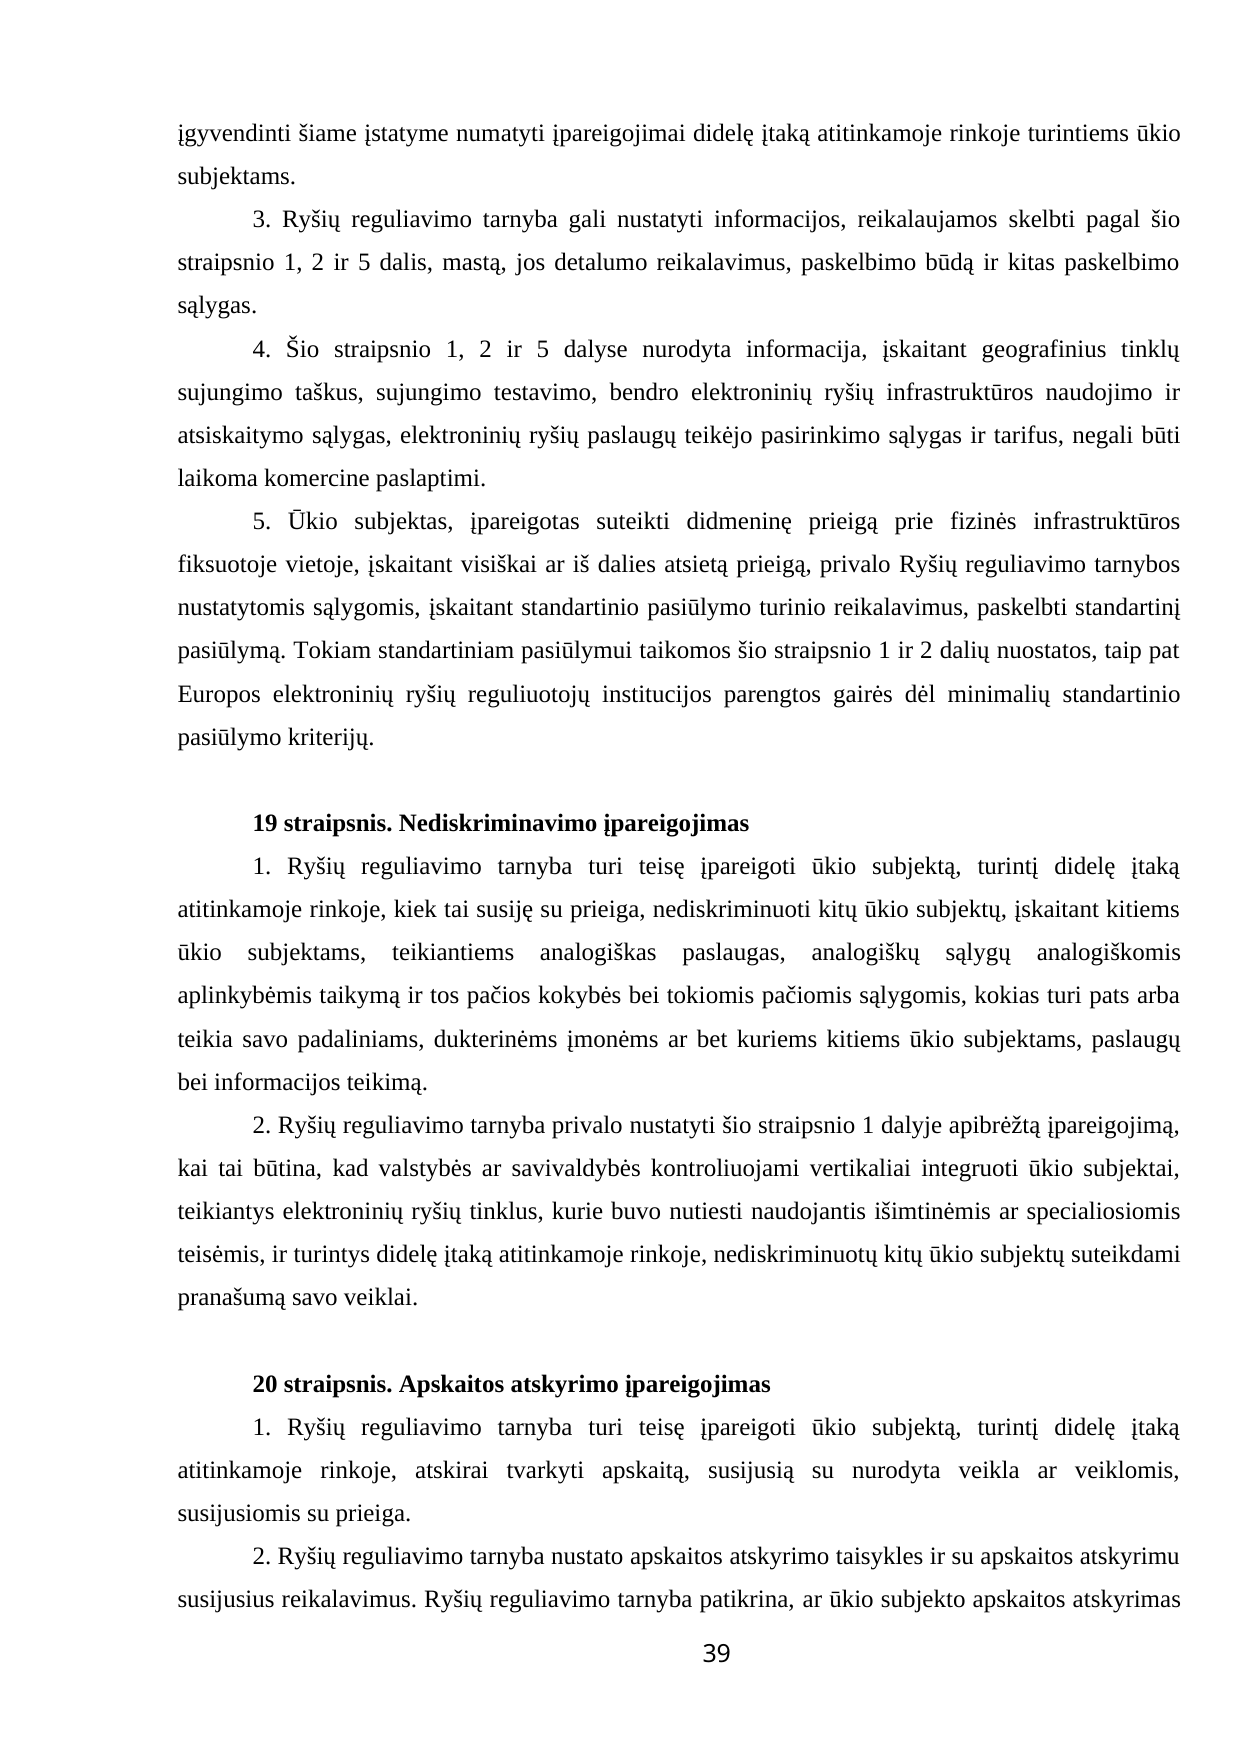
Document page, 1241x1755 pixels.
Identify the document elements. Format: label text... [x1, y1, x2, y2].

text įgyvendinti šiame įstatyme numatyti įpareigojimai didelę įtaką atitinkamoje rinkoje turintiems ūkio subjektams. [177, 118, 1181, 190]
text 2. Ryšių reguliavimo tarnyba privalo nustatyti šio straipsnio 1 dalyje apibrėžtą įpareigojimą, kai tai būtina, kad valstybės ar savivaldybės kontroliuojami vertikaliai integruoti ūkio subjektai, teikiantys elektroninių ryšių tinklus, kurie buvo nutiesti naudojantis išimtinėmis ar specialiosiomis teisėmis, ir turintys didelę įtaką atitinkamoje rinkoje, nediskriminuotų kitų ūkio subjektų suteikdami pranašumą savo veiklai. [177, 1110, 1181, 1311]
text 4. Šio straipsnio 1, 2 ir 5 dalyse nurodyta informacija, įskaitant geografinius tinklų sujungimo taškus, sujungimo testavimo, bendro elektroninių ryšių infrastruktūros naudojimo ir atsiskaitymo sąlygas, elektroninių ryšių paslaugų teikėjo pasirinkimo sąlygas ir tarifus, negali būti laikoma komercine paslaptimi. [177, 334, 1181, 492]
text 5. Ūkio subjektas, įpareigotas suteikti didmeninę prieigą prie fizinės infrastruktūros fiksuotoje vietoje, įskaitant visiškai ar iš dalies atsietą prieigą, privalo Ryšių reguliavimo tarnybos nustatytomis sąlygomis, įskaitant standartinio pasiūlymo turinio reikalavimus, paskelbti standartinį pasiūlymą. Tokiam standartiniam pasiūlymui taikomos šio straipsnio 1 ir 2 dalių nuostatos, taip pat Europos elektroninių ryšių reguliuotojų institucijos parengtos gairės dėl minimalių standartinio pasiūlymo kriterijų. [177, 506, 1181, 751]
text 3. Ryšių reguliavimo tarnyba gali nustatyti informacijos, reikalaujamos skelbti pagal šio straipsnio 1, 2 ir 5 dalis, mastą, jos detalumo reikalavimus, paskelbimo būdą ir kitas paskelbimo sąlygas. [177, 204, 1181, 319]
text 2. Ryšių reguliavimo tarnyba nustato apskaitos atskyrimo taisykles ir su apskaitos atskyrimu susijusius reikalavimus. Ryšių reguliavimo tarnyba patikrina, ar ūkio subjekto apskaitos atskyrimas [177, 1541, 1181, 1613]
text 20 straipsnis. Apskaitos atskyrimo įpareigojimas [177, 1369, 1181, 1397]
text 19 straipsnis. Nediskriminavimo įpareigojimas [177, 808, 1181, 837]
text 1. Ryšių reguliavimo tarnyba turi teisę įpareigoti ūkio subjektą, turintį didelę įtaką atitinkamoje rinkoje, kiek tai susiję su prieiga, nediskriminuoti kitų ūkio subjektų, įskaitant kitiems ūkio subjektams, teikiantiems analogiškas paslaugas, analogiškų sąlygų analogiškomis aplinkybėmis taikymą ir tos pačios kokybės bei tokiomis pačiomis sąlygomis, kokias turi pats arba teikia savo padaliniams, dukterinėms įmonėms ar bet kuriems kitiems ūkio subjektams, paslaugų bei informacijos teikimą. [177, 851, 1181, 1096]
text 1. Ryšių reguliavimo tarnyba turi teisę įpareigoti ūkio subjektą, turintį didelę įtaką atitinkamoje rinkoje, atskirai tvarkyti apskaitą, susijusią su nurodyta veikla ar veiklomis, susijusiomis su prieiga. [177, 1412, 1181, 1527]
